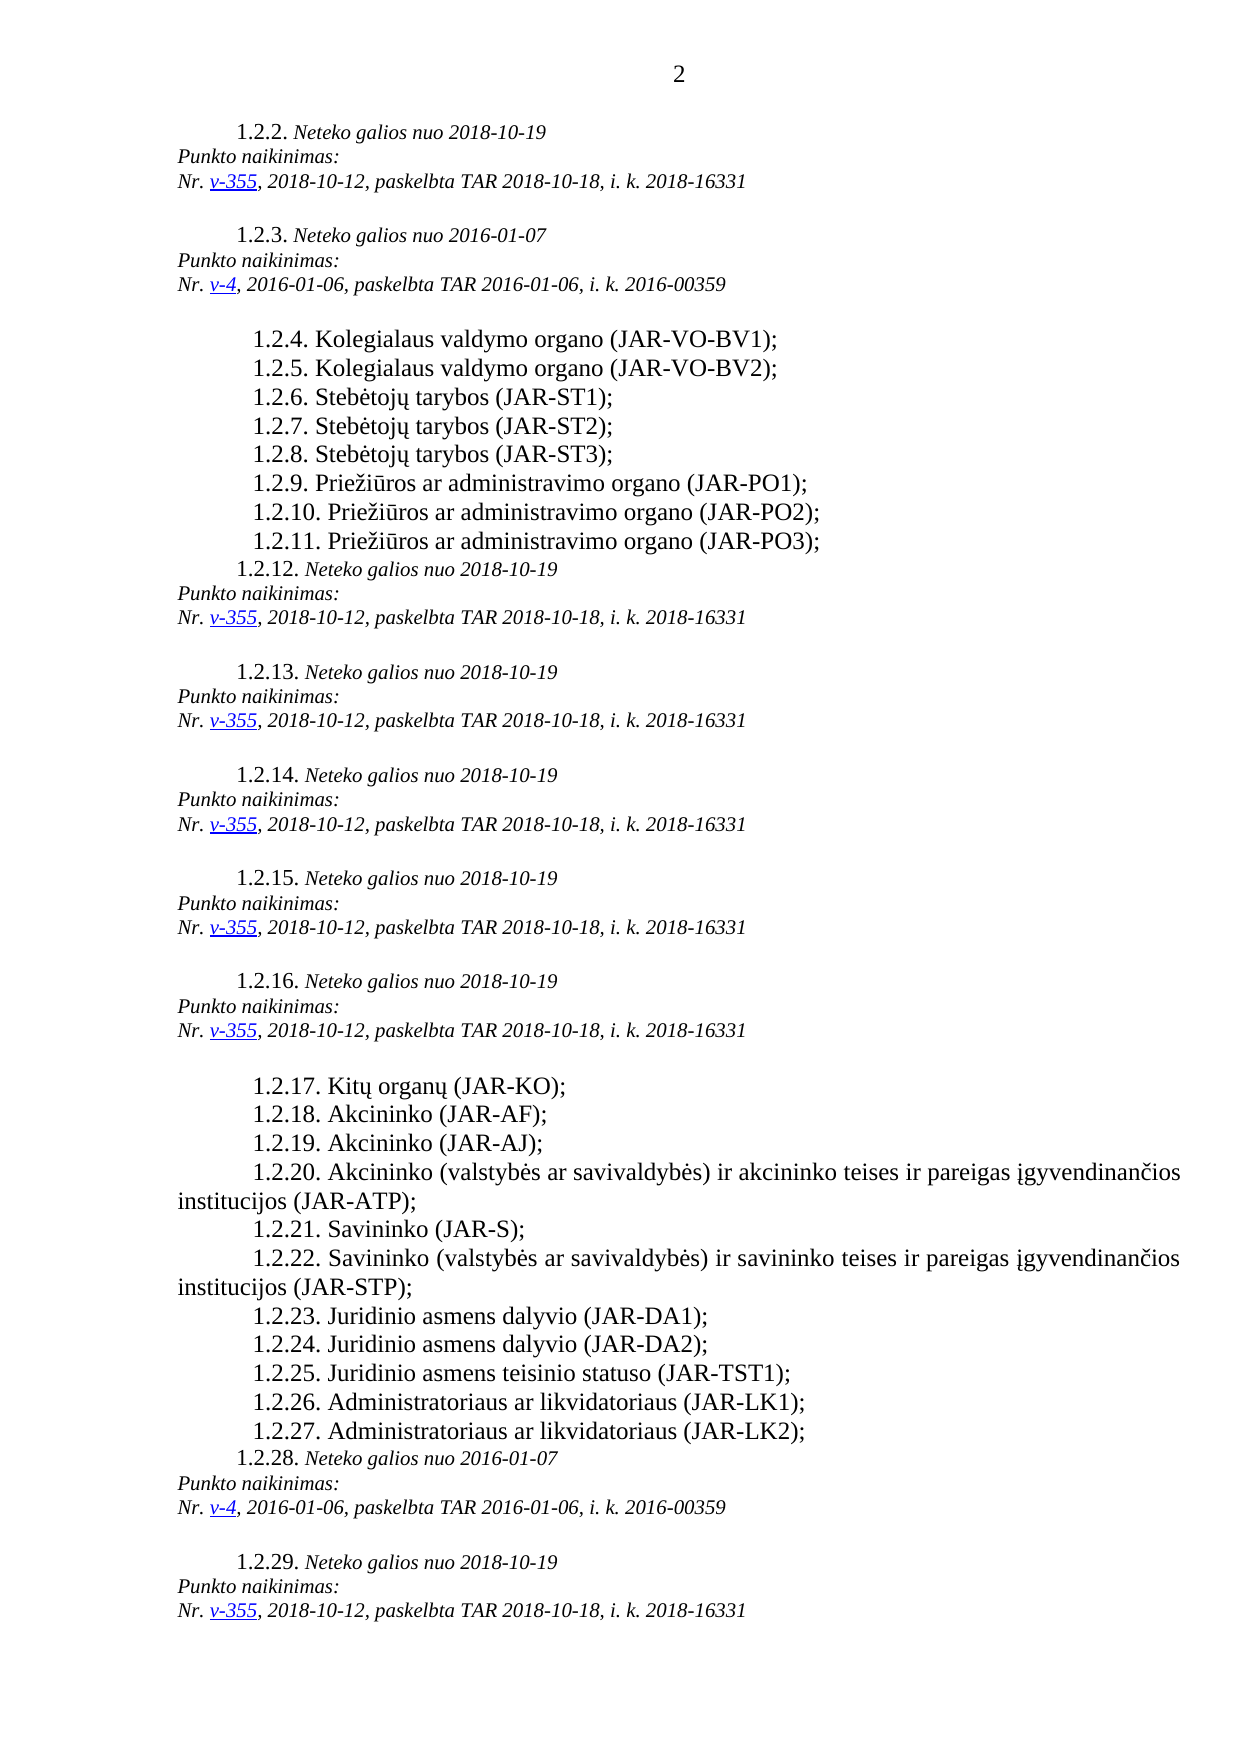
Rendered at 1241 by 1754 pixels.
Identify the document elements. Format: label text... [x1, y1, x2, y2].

text 1.2.23. Juridinio asmens dalyvio (JAR-DA1); [177, 1301, 1181, 1329]
text 1.2.7. Stebėtojų tarybos (JAR-ST2); [252, 411, 1181, 439]
text 1.2.27. Administratoriaus ar likvidatoriaus (JAR-LK2); [177, 1416, 1181, 1444]
text Punkto naikinimas: [177, 994, 1181, 1018]
text 1.2.28. Neteko galios nuo 2016-01-07 [177, 1444, 1181, 1471]
text 1.2.25. Juridinio asmens teisinio statuso (JAR-TST1); [177, 1358, 1181, 1387]
text Punkto naikinimas: [177, 891, 1181, 915]
text 1.2.19. Akcininko (JAR-AJ); [252, 1128, 1181, 1157]
text 1.2.3. Neteko galios nuo 2016-01-07 [177, 221, 1181, 248]
text Punkto naikinimas: [177, 684, 1181, 708]
text Punkto naikinimas: [177, 1471, 1181, 1495]
text Nr. v-355, 2018-10-12, paskelbta TAR 2018-10-18, i. k. 2018-16331 [177, 605, 1181, 629]
text Nr. v-4, 2016-01-06, paskelbta TAR 2016-01-06, i. k. 2016-00359 [177, 1495, 1181, 1519]
text 1.2.16. Neteko galios nuo 2018-10-19 [177, 967, 1181, 994]
text 1.2.12. Neteko galios nuo 2018-10-19 [177, 554, 1181, 581]
text 1.2.2. Neteko galios nuo 2018-10-19 [177, 118, 1181, 144]
text Nr. v-355, 2018-10-12, paskelbta TAR 2018-10-18, i. k. 2018-16331 [177, 1598, 1181, 1622]
text Nr. v-355, 2018-10-12, paskelbta TAR 2018-10-18, i. k. 2018-16331 [177, 1018, 1181, 1042]
text Nr. v-355, 2018-10-12, paskelbta TAR 2018-10-18, i. k. 2018-16331 [177, 915, 1181, 939]
text 1.2.24. Juridinio asmens dalyvio (JAR-DA2); [177, 1329, 1181, 1358]
text Nr. v-355, 2018-10-12, paskelbta TAR 2018-10-18, i. k. 2018-16331 [177, 811, 1181, 836]
text 1.2.9. Priežiūros ar administravimo organo (JAR-PO1); [252, 468, 1181, 497]
text 1.2.5. Kolegialaus valdymo organo (JAR-VO-BV2); [252, 353, 1181, 382]
text 1.2.26. Administratoriaus ar likvidatoriaus (JAR-LK1); [177, 1387, 1181, 1416]
text 1.2.20. Akcininko (valstybės ar savivaldybės) ir akcininko teises ir pareigas įgyvendinančios institucijos (JAR-ATP); [177, 1157, 1181, 1214]
text 1.2.8. Stebėtojų tarybos (JAR-ST3); [252, 439, 1181, 468]
text Punkto naikinimas: [177, 144, 1181, 168]
text 1.2.21. Savininko (JAR-S); [177, 1214, 1181, 1243]
text Nr. v-4, 2016-01-06, paskelbta TAR 2016-01-06, i. k. 2016-00359 [177, 272, 1181, 296]
text 1.2.4. Kolegialaus valdymo organo (JAR-VO-BV1); [252, 324, 1181, 353]
text 1.2.11. Priežiūros ar administravimo organo (JAR-PO3); [252, 526, 1181, 554]
text Punkto naikinimas: [177, 581, 1181, 605]
text 1.2.6. Stebėtojų tarybos (JAR-ST1); [252, 382, 1181, 411]
text 1.2.15. Neteko galios nuo 2018-10-19 [177, 864, 1181, 891]
text 1.2.10. Priežiūros ar administravimo organo (JAR-PO2); [252, 497, 1181, 526]
text 1.2.18. Akcininko (JAR-AF); [252, 1099, 1181, 1128]
text 1.2.17. Kitų organų (JAR-KO); [252, 1071, 1181, 1099]
text 1.2.22. Savininko (valstybės ar savivaldybės) ir savininko teises ir pareigas įgyvendinančios institucijos (JAR-STP); [177, 1243, 1181, 1301]
text Punkto naikinimas: [177, 248, 1181, 272]
text 1.2.14. Neteko galios nuo 2018-10-19 [177, 761, 1181, 787]
text Nr. v-355, 2018-10-12, paskelbta TAR 2018-10-18, i. k. 2018-16331 [177, 708, 1181, 732]
text Punkto naikinimas: [177, 1574, 1181, 1598]
text Punkto naikinimas: [177, 787, 1181, 811]
text 1.2.13. Neteko galios nuo 2018-10-19 [177, 658, 1181, 684]
text 1.2.29. Neteko galios nuo 2018-10-19 [177, 1548, 1181, 1574]
text Nr. v-355, 2018-10-12, paskelbta TAR 2018-10-18, i. k. 2018-16331 [177, 168, 1181, 193]
